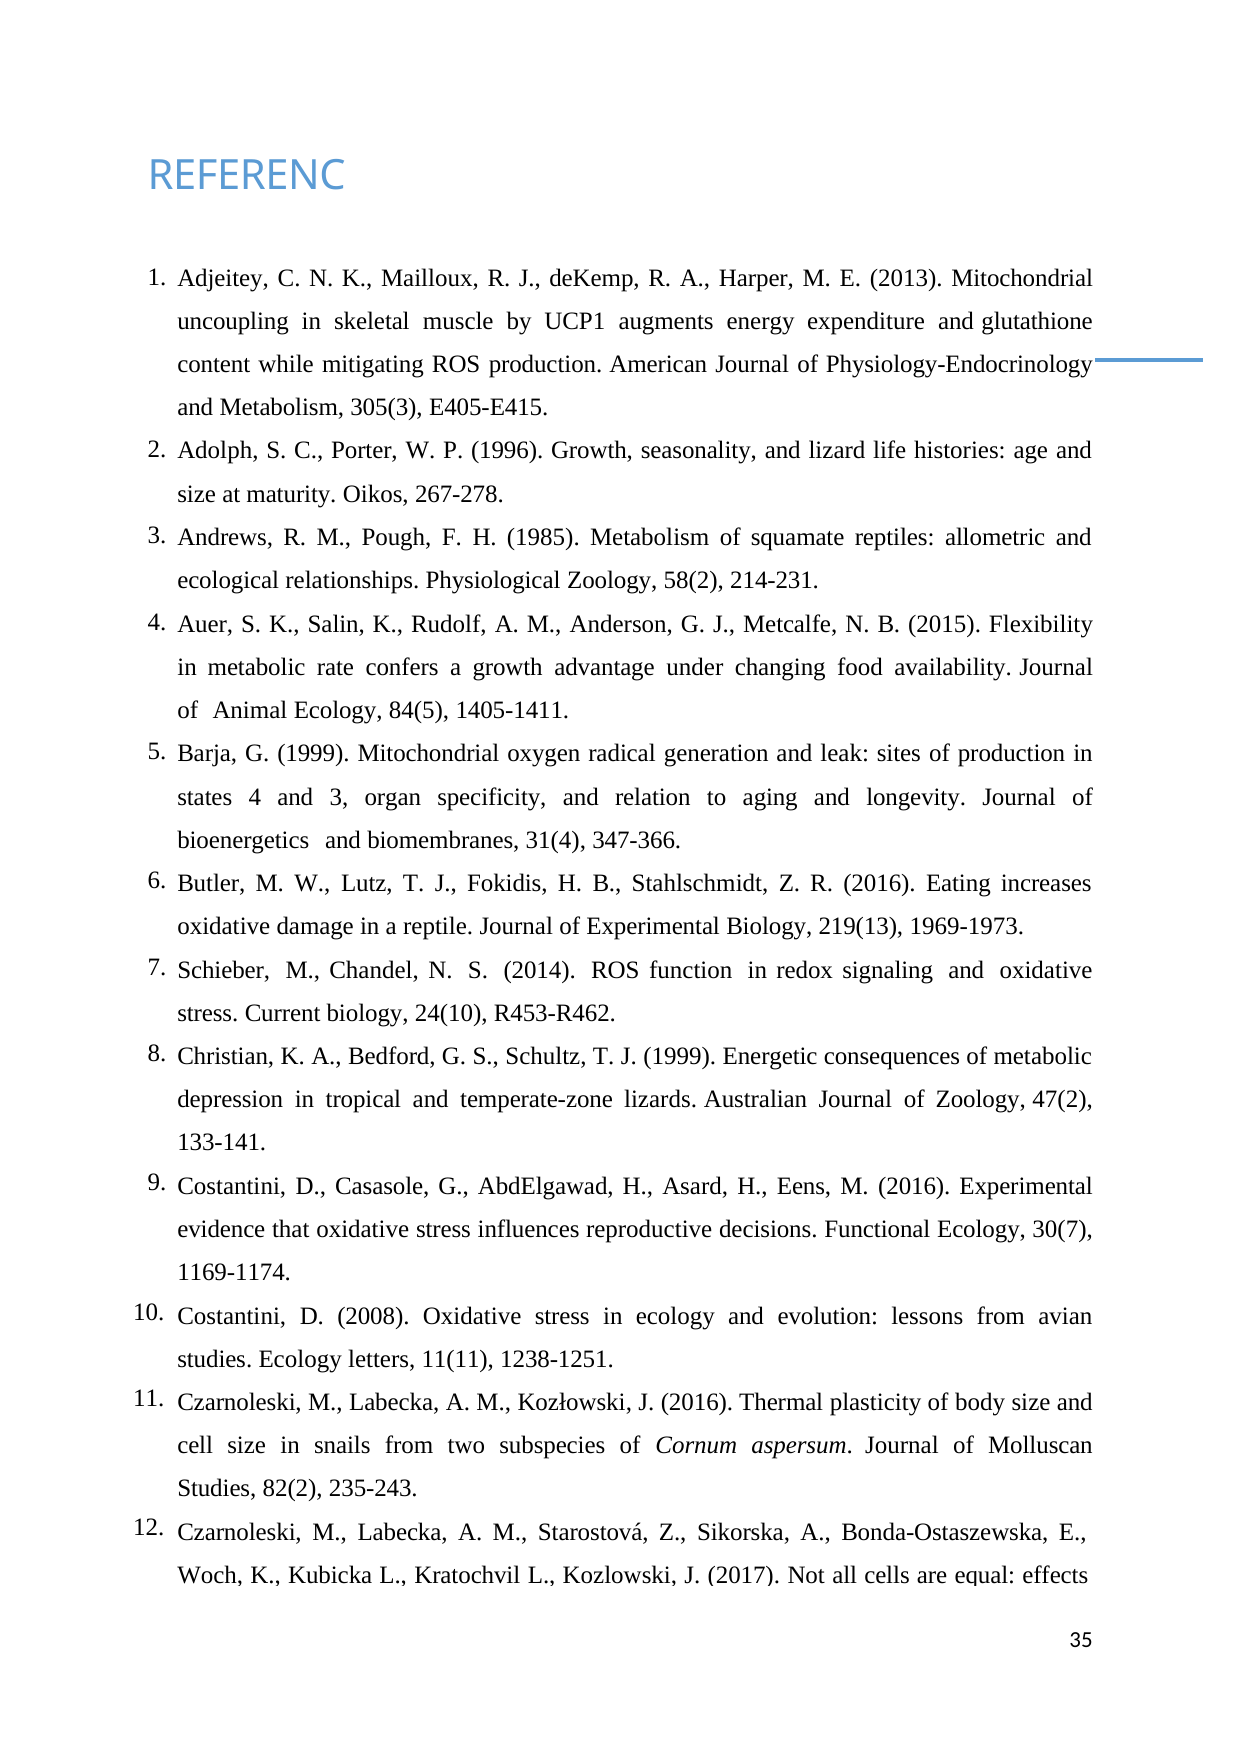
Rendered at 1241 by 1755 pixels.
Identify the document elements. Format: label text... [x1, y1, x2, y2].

text Barja, G. (1999). Mitochondrial oxygen radical generation and leak: sites of production in states 4 and 3, organ specificity, and relation to aging and longevity. Journal of bioenergetics and biomembranes, 31(4), 347-366. [177, 738, 1093, 853]
text 10. [133, 1298, 166, 1326]
text REFERENCES [147, 154, 359, 193]
text Andrews, R. M., Pough, F. H. (1985). Metabolism of squamate reptiles: allometric and ecological relationships. Physiological Zoology, 58(2), 214-231. [177, 522, 1092, 594]
text Auer, S. K., Salin, K., Rudolf, A. M., Anderson, G. J., Metcalfe, N. B. (2015). Flexibility in metabolic rate confers a growth advantage under changing food availability. Journal of Animal Ecology, 84(5), 1405-1411. [177, 609, 1093, 724]
text Butler, M. W., Lutz, T. J., Fokidis, H. B., Stahlschmidt, Z. R. (2016). Eating increases oxidative damage in a reptile. Journal of Experimental Biology, 219(13), 1969-1973. [177, 868, 1092, 940]
text 4. [147, 608, 168, 636]
text 5. [147, 737, 168, 765]
text 6. [147, 867, 168, 894]
text 7. [147, 953, 168, 981]
text Adolph, S. C., Porter, W. P. (1996). Growth, seasonality, and lizard life histories: age and size at maturity. Oikos, 267-278. [177, 436, 1092, 507]
text Czarnoleski, M., Labecka, A. M., Kozłowski, J. (2016). Thermal plasticity of body size and cell size in snails from two subspecies of Cornum aspersum. Journal of Molluscan Studies, 82(2), 235-243. [177, 1387, 1093, 1502]
text Costantini, D., Casasole, G., AbdElgawad, H., Asard, H., Eens, M. (2016). Experimental evidence that oxidative stress influences reproductive decisions. Functional Ecology, 30(7), 1169-1174. [177, 1171, 1093, 1286]
text Woch, K., Kubicka L., Kratochvil L., Kozlowski, J. (2017). Not all cells are equal: effects [177, 1560, 1095, 1586]
text 35 [1069, 1627, 1095, 1652]
text 2. [147, 435, 168, 463]
text 3. [147, 522, 168, 549]
text Schieber, M., Chandel, N. S. (2014). ROS function in redox signaling and oxidative stress. Current biology, 24(10), R453-R462. [177, 955, 1092, 1026]
text 12. [133, 1513, 166, 1541]
text 9. [147, 1168, 168, 1196]
text Adjeitey, C. N. K., Mailloux, R. J., deKemp, R. A., Harper, M. E. (2013). Mitochondrial uncoupling in skeletal muscle by UCP1 augments energy expenditure and glutathione content while mitigating ROS production. American Journal of Physiology-Endocrinology and Metabolism, 305(3), E405-E415. [177, 263, 1093, 421]
text 1. [147, 263, 168, 290]
text Costantini, D. (2008). Oxidative stress in ecology and evolution: lessons from avian studies. Ecology letters, 11(11), 1238-1251. [177, 1301, 1092, 1372]
text Czarnoleski, M., Labecka, A. M., Starostová, Z., Sikorska, A., Bonda-Ostaszewska, E., [177, 1517, 1095, 1546]
text 8. [147, 1039, 168, 1067]
text Christian, K. A., Bedford, G. S., Schultz, T. J. (1999). Energetic consequences of metabolic depression in tropical and temperate-zone lizards. Australian Journal of Zoology, 47(2), 133-141. [177, 1041, 1093, 1156]
text 11. [133, 1384, 166, 1412]
